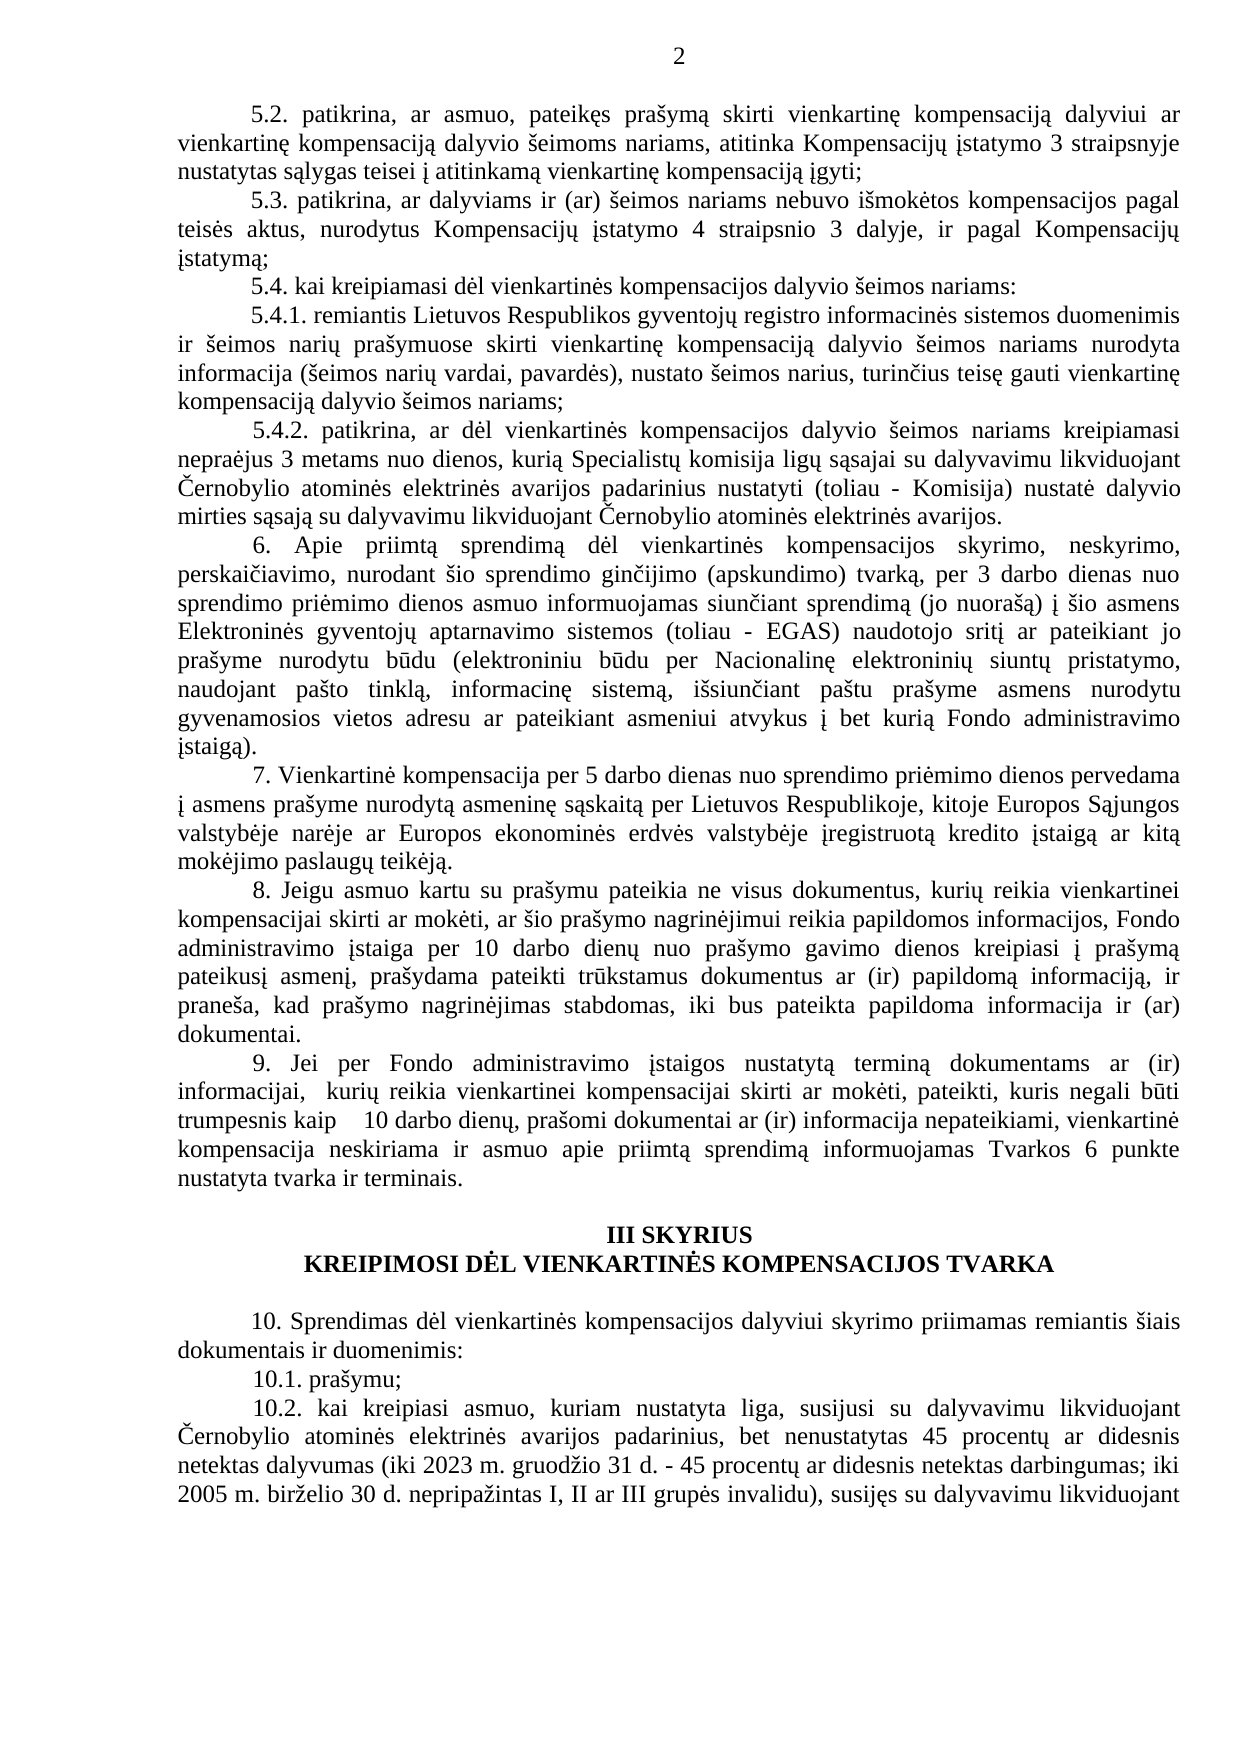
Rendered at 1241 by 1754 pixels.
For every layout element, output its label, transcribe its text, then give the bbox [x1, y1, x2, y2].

text 5.4.1. remiantis Lietuvos Respublikos gyventojų registro informacinės sistemos duomenimis ir šeimos narių prašymuose skirti vienkartinę kompensaciją dalyvio šeimos nariams nurodyta informacija (šeimos narių vardai, pavardės), nustato šeimos narius, turinčius teisę gauti vienkartinę kompensaciją dalyvio šeimos nariams; [177, 300, 1181, 415]
text III SKYRIUS [177, 1220, 1181, 1249]
text 10.1. prašymu; [177, 1364, 1181, 1393]
text KREIPIMOSI DĖL VIENKARTINĖS KOMPENSACIJOS TVARKA [177, 1249, 1181, 1278]
text 8. Jeigu asmuo kartu su prašymu pateikia ne visus dokumentus, kurių reikia vienkartinei kompensacijai skirti ar mokėti, ar šio prašymo nagrinėjimui reikia papildomos informacijos, Fondo administravimo įstaiga per 10 darbo dienų nuo prašymo gavimo dienos kreipiasi į prašymą pateikusį asmenį, prašydama pateikti trūkstamus dokumentus ar (ir) papildomą informaciją, ir praneša, kad prašymo nagrinėjimas stabdomas, iki bus pateikta papildoma informacija ir (ar) dokumentai. [177, 875, 1181, 1048]
text 9. Jei per Fondo administravimo įstaigos nustatytą terminą dokumentams ar (ir) informacijai, kurių reikia vienkartinei kompensacijai skirti ar mokėti, pateikti, kuris negali būti trumpesnis kaip 10 darbo dienų, prašomi dokumentai ar (ir) informacija nepateikiami, vienkartinė kompensacija neskiriama ir asmuo apie priimtą sprendimą informuojamas Tvarkos 6 punkte nustatyta tvarka ir terminais. [177, 1048, 1181, 1191]
text 5.4. kai kreipiamasi dėl vienkartinės kompensacijos dalyvio šeimos nariams: [177, 271, 1181, 300]
text 5.3. patikrina, ar dalyviams ir (ar) šeimos nariams nebuvo išmokėtos kompensacijos pagal teisės aktus, nurodytus Kompensacijų įstatymo 4 straipsnio 3 dalyje, ir pagal Kompensacijų įstatymą; [177, 185, 1181, 271]
text 6. Apie priimtą sprendimą dėl vienkartinės kompensacijos skyrimo, neskyrimo, perskaičiavimo, nurodant šio sprendimo ginčijimo (apskundimo) tvarką, per 3 darbo dienas nuo sprendimo priėmimo dienos asmuo informuojamas siunčiant sprendimą (jo nuorašą) į šio asmens Elektroninės gyventojų aptarnavimo sistemos (toliau - EGAS) naudotojo sritį ar pateikiant jo prašyme nurodytu būdu (elektroniniu būdu per Nacionalinę elektroninių siuntų pristatymo, naudojant pašto tinklą, informacinę sistemą, išsiunčiant paštu prašyme asmens nurodytu gyvenamosios vietos adresu ar pateikiant asmeniui atvykus į bet kurią Fondo administravimo įstaigą). [177, 530, 1181, 760]
text 5.4.2. patikrina, ar dėl vienkartinės kompensacijos dalyvio šeimos nariams kreipiamasi nepraėjus 3 metams nuo dienos, kurią Specialistų komisija ligų sąsajai su dalyvavimu likviduojant Černobylio atominės elektrinės avarijos padarinius nustatyti (toliau - Komisija) nustatė dalyvio mirties sąsają su dalyvavimu likviduojant Černobylio atominės elektrinės avarijos. [177, 415, 1181, 530]
text 10. Sprendimas dėl vienkartinės kompensacijos dalyviui skyrimo priimamas remiantis šiais dokumentais ir duomenimis: [177, 1306, 1181, 1364]
text 5.2. patikrina, ar asmuo, pateikęs prašymą skirti vienkartinę kompensaciją dalyviui ar vienkartinę kompensaciją dalyvio šeimoms nariams, atitinka Kompensacijų įstatymo 3 straipsnyje nustatytas sąlygas teisei į atitinkamą vienkartinę kompensaciją įgyti; [177, 99, 1181, 185]
text 7. Vienkartinė kompensacija per 5 darbo dienas nuo sprendimo priėmimo dienos pervedama į asmens prašyme nurodytą asmeninę sąskaitą per Lietuvos Respublikoje, kitoje Europos Sąjungos valstybėje narėje ar Europos ekonominės erdvės valstybėje įregistruotą kredito įstaigą ar kitą mokėjimo paslaugų teikėją. [177, 760, 1181, 875]
text 10.2. kai kreipiasi asmuo, kuriam nustatyta liga, susijusi su dalyvavimu likviduojant Černobylio atominės elektrinės avarijos padarinius, bet nenustatytas 45 procentų ar didesnis netektas dalyvumas (iki 2023 m. gruodžio 31 d. - 45 procentų ar didesnis netektas darbingumas; iki 2005 m. birželio 30 d. nepripažintas I, II ar III grupės invalidu), susijęs su dalyvavimu likviduojant [177, 1393, 1181, 1508]
